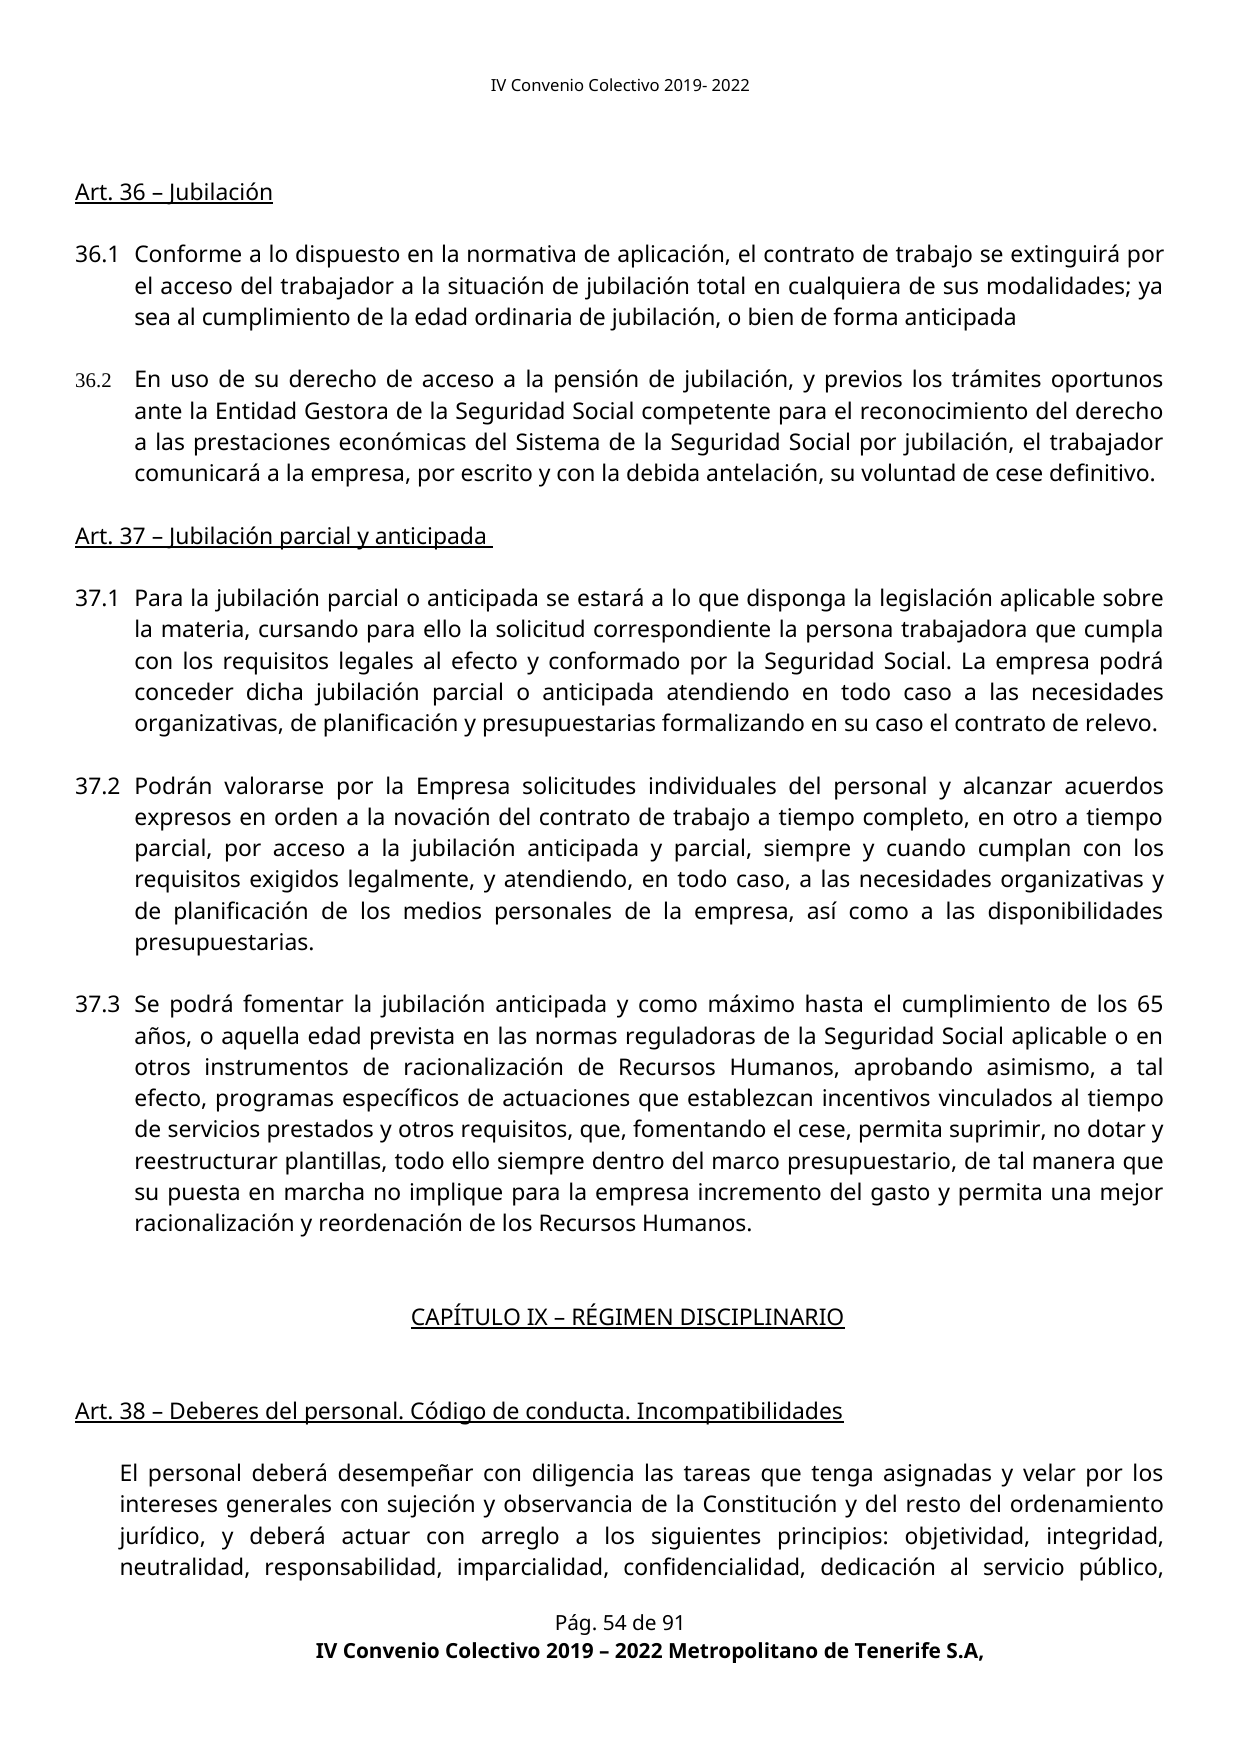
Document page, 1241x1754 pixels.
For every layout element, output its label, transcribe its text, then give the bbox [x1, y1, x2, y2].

text CAPÍTULO IX – RÉGIMEN DISCIPLINARIO [90, 1301, 1165, 1332]
list Conforme a lo dispuesto en la normativa de aplicación, el contrato de trabajo se extinguirá por el acceso del trabajador a la situación de jubilación total en cualquiera de sus modalidades; ya sea al cumplimiento de la edad ordinaria de jubilación, o bien de forma anticipada [75, 238, 1165, 332]
list En uso de su derecho de acceso a la pensión de jubilación, y previos los trámites oportunos ante la Entidad Gestora de la Seguridad Social competente para el reconocimiento del derecho a las prestaciones económicas del Sistema de la Seguridad Social por jubilación, el trabajador comunicará a la empresa, por escrito y con la debida antelación, su voluntad de cese definitivo. [75, 363, 1165, 488]
list Se podrá fomentar la jubilación anticipada y como máximo hasta el cumplimiento de los 65 años, o aquella edad prevista en las normas reguladoras de la Seguridad Social aplicable o en otros instrumentos de racionalización de Recursos Humanos, aprobando asimismo, a tal efecto, programas específicos de actuaciones que establezcan incentivos vinculados al tiempo de servicios prestados y otros requisitos, que, fomentando el cese, permita suprimir, no dotar y reestructurar plantillas, todo ello siempre dentro del marco presupuestario, de tal manera que su puesta en marcha no implique para la empresa incremento del gasto y permita una mejor racionalización y reordenación de los Recursos Humanos. [75, 988, 1165, 1238]
text Art. 38 – Deberes del personal. Código de conducta. Incompatibilidades [75, 1395, 1165, 1426]
text Art. 37 – Jubilación parcial y anticipada [75, 520, 1165, 551]
text El personal deberá desempeñar con diligencia las tareas que tenga asignadas y velar por los intereses generales con sujeción y observancia de la Constitución y del resto del ordenamiento jurídico, y deberá actuar con arreglo a los siguientes principios: objetividad, integridad, neutralidad, responsabilidad, imparcialidad, confidencialidad, dedicación al servicio público, [119, 1457, 1165, 1582]
list Para la jubilación parcial o anticipada se estará a lo que disponga la legislación aplicable sobre la materia, cursando para ello la solicitud correspondiente la persona trabajadora que cumpla con los requisitos legales al efecto y conformado por la Seguridad Social. La empresa podrá conceder dicha jubilación parcial o anticipada atendiendo en todo caso a las necesidades organizativas, de planificación y presupuestarias formalizando en su caso el contrato de relevo. [75, 582, 1165, 738]
text Art. 36 – Jubilación [75, 176, 1165, 207]
list Podrán valorarse por la Empresa solicitudes individuales del personal y alcanzar acuerdos expresos en orden a la novación del contrato de trabajo a tiempo completo, en otro a tiempo parcial, por acceso a la jubilación anticipada y parcial, siempre y cuando cumplan con los requisitos exigidos legalmente, y atendiendo, en todo caso, a las necesidades organizativas y de planificación de los medios personales de la empresa, así como a las disponibilidades presupuestarias. [75, 770, 1165, 957]
